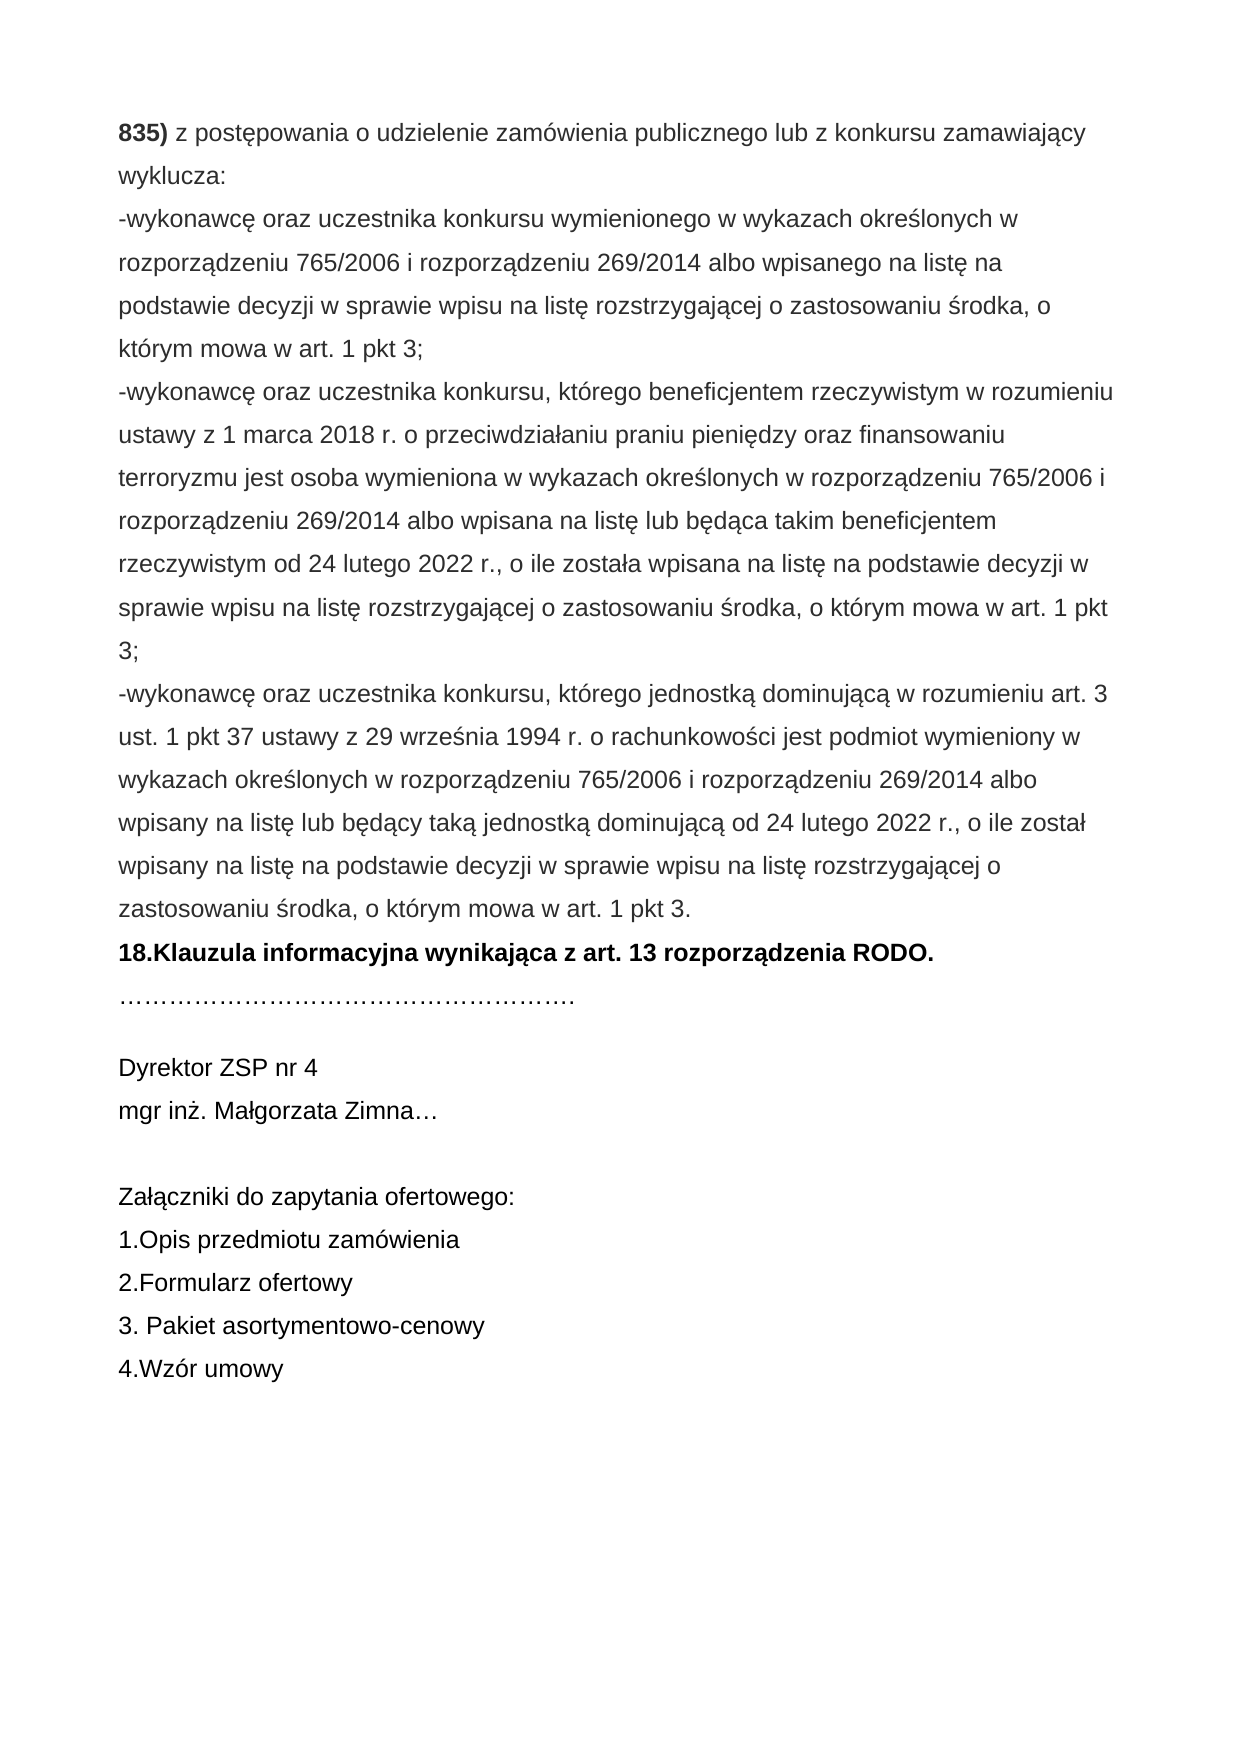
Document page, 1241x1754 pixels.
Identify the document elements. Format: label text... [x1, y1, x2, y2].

text ………………………………………………. [118, 981, 1122, 1009]
text -wykonawcę oraz uczestnika konkursu wymienionego w wykazach określonych w rozporządzeniu 765/2006 i rozporządzeniu 269/2014 albo wpisanego na listę na podstawie decyzji w sprawie wpisu na listę rozstrzygającej o zastosowaniu środka, o którym mowa w art. 1 pkt 3; [118, 204, 1122, 362]
text mgr inż. Małgorzata Zimna… [118, 1096, 1122, 1124]
text -wykonawcę oraz uczestnika konkursu, którego jednostką dominującą w rozumieniu art. 3 ust. 1 pkt 37 ustawy z 29 września 1994 r. o rachunkowości jest podmiot wymieniony w wykazach określonych w rozporządzeniu 765/2006 i rozporządzeniu 269/2014 albo wpisany na listę lub będący taką jednostką dominującą od 24 lutego 2022 r., o ile został wpisany na listę na podstawie decyzji w sprawie wpisu na listę rozstrzygającej o zastosowaniu środka, o którym mowa w art. 1 pkt 3. [118, 679, 1122, 923]
text 4.Wzór umowy [118, 1354, 1122, 1383]
list 2.Formularz ofertowy [118, 1268, 1122, 1297]
text Dyrektor ZSP nr 4 [118, 1052, 1122, 1081]
text 1.Opis przedmiotu zamówienia [118, 1225, 1122, 1254]
text 18.Klauzula informacyjna wynikająca z art. 13 rozporządzenia RODO. [118, 937, 1122, 966]
text 835) z postępowania o udzielenie zamówienia publicznego lub z konkursu zamawiający wyklucza: [118, 118, 1122, 190]
text -wykonawcę oraz uczestnika konkursu, którego beneficjentem rzeczywistym w rozumieniu ustawy z 1 marca 2018 r. o przeciwdziałaniu praniu pieniędzy oraz finansowaniu terroryzmu jest osoba wymieniona w wykazach określonych w rozporządzeniu 765/2006 i rozporządzeniu 269/2014 albo wpisana na listę lub będąca takim beneficjentem rzeczywistym od 24 lutego 2022 r., o ile została wpisana na listę na podstawie decyzji w sprawie wpisu na listę rozstrzygającej o zastosowaniu środka, o którym mowa w art. 1 pkt 3; [118, 377, 1122, 664]
text Załączniki do zapytania ofertowego: [118, 1182, 1122, 1211]
list 3. Pakiet asortymentowo-cenowy [118, 1311, 1122, 1340]
